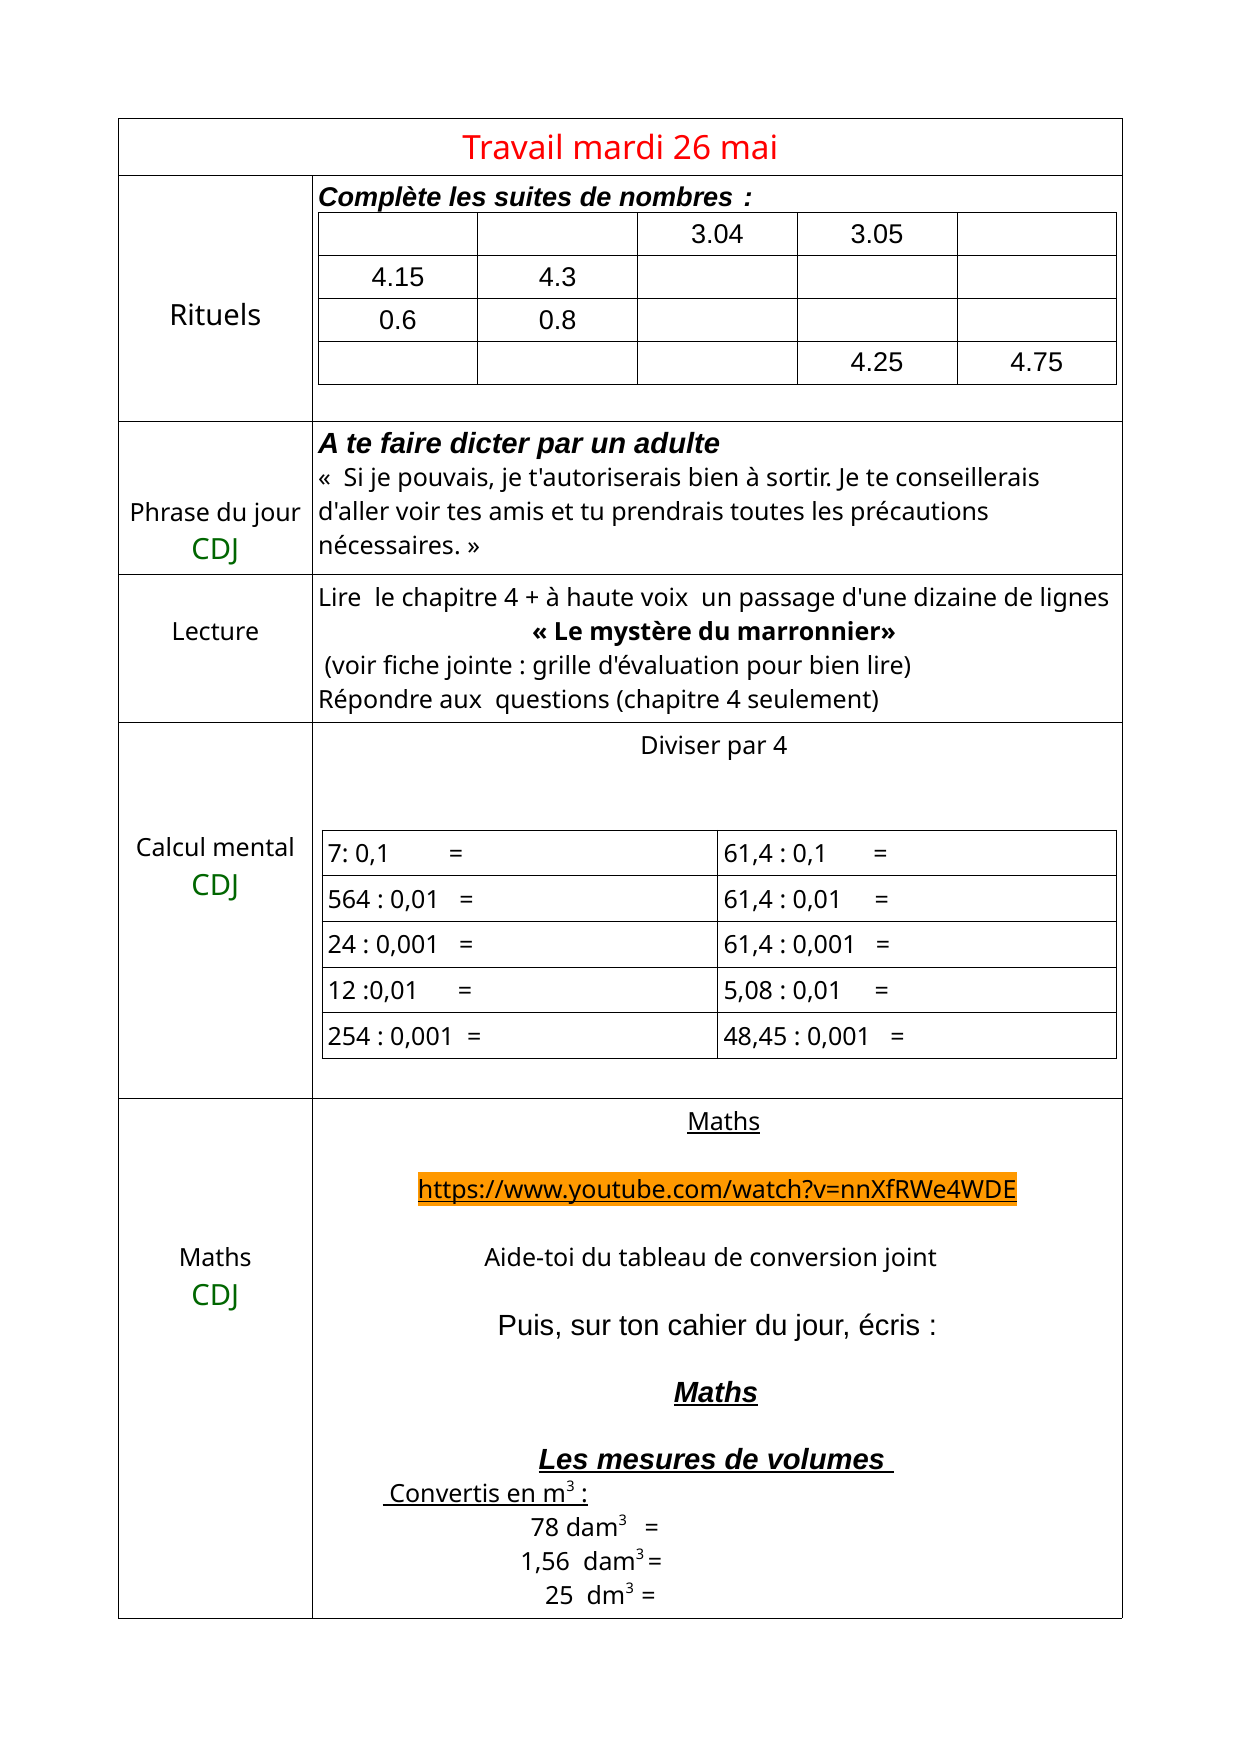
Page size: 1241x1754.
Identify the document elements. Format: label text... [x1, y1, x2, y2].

table_cell Phrase du jour CDJ [119, 422, 312, 574]
table_cell 4,15 [319, 256, 477, 298]
table_cell Maths https://www.youtube.com/watch?v=nnXfRWe4WDE Aide-toi du tableau de conversion joint Puis, sur ton cahier du jour, écris : Maths Les mesures de volumes Convertis en m3 : 78 dam3 = 1,56 dam3 = 25 dm3 = [313, 1099, 1122, 1618]
table_cell [958, 299, 1116, 341]
table_cell 4,25 [798, 342, 957, 383]
table_cell 12 :0,01 = [323, 968, 717, 1012]
table_cell Maths CDJ [119, 1099, 312, 1618]
table_cell 254 : 0,001 = [323, 1013, 717, 1058]
table_cell 61,4 : 0,01 = [718, 876, 1116, 921]
table_header [478, 213, 637, 255]
table_cell 0,6 [319, 299, 477, 341]
table_cell 5,08 : 0,01 = [718, 968, 1116, 1012]
table_cell [638, 342, 797, 383]
table_cell [319, 342, 477, 383]
table_header [319, 213, 477, 255]
table_cell [958, 256, 1116, 298]
table_cell [798, 299, 957, 341]
table_cell Complète les suites de nombres : [313, 176, 1122, 421]
table_cell [478, 342, 637, 383]
table_header 7: 0,1 = [323, 831, 717, 875]
table_cell A te faire dicter par un adulte « Si je pouvais, je t'autoriserais bien à sortir. Je te conseillerais d'aller voir tes amis et tu prendrais toutes les précautions nécessaires. » [313, 422, 1122, 574]
table_cell Rituels [119, 176, 312, 421]
table_cell 48,45 : 0,001 = [718, 1013, 1116, 1058]
table_cell [638, 299, 797, 341]
table_cell [638, 256, 797, 298]
table_cell Lecture [119, 575, 312, 722]
table_cell Calcul mental CDJ [119, 723, 312, 1098]
table_cell 24 : 0,001 = [323, 922, 717, 967]
table_header 3,04 [638, 213, 797, 255]
table_cell 0,8 [478, 299, 637, 341]
table_cell 61,4 : 0,001 = [718, 922, 1116, 967]
table_cell 4,3 [478, 256, 637, 298]
table_header 61,4 : 0,1 = [718, 831, 1116, 875]
table_cell 4,75 [958, 342, 1116, 383]
table_header Travail mardi 26 mai [119, 119, 1122, 175]
table_cell [798, 256, 957, 298]
table_header 3,05 [798, 213, 957, 255]
table_cell Diviser par 4 [313, 723, 1122, 1098]
table_cell 564 : 0,01 = [323, 876, 717, 921]
table_cell Lire le chapitre 4 + à haute voix un passage d'une dizaine de lignes « Le mystère du marronnier» (voir fiche jointe : grille d'évaluation pour bien lire) Répondre aux questions (chapitre 4 seulement) [313, 575, 1122, 722]
table_header [958, 213, 1116, 255]
